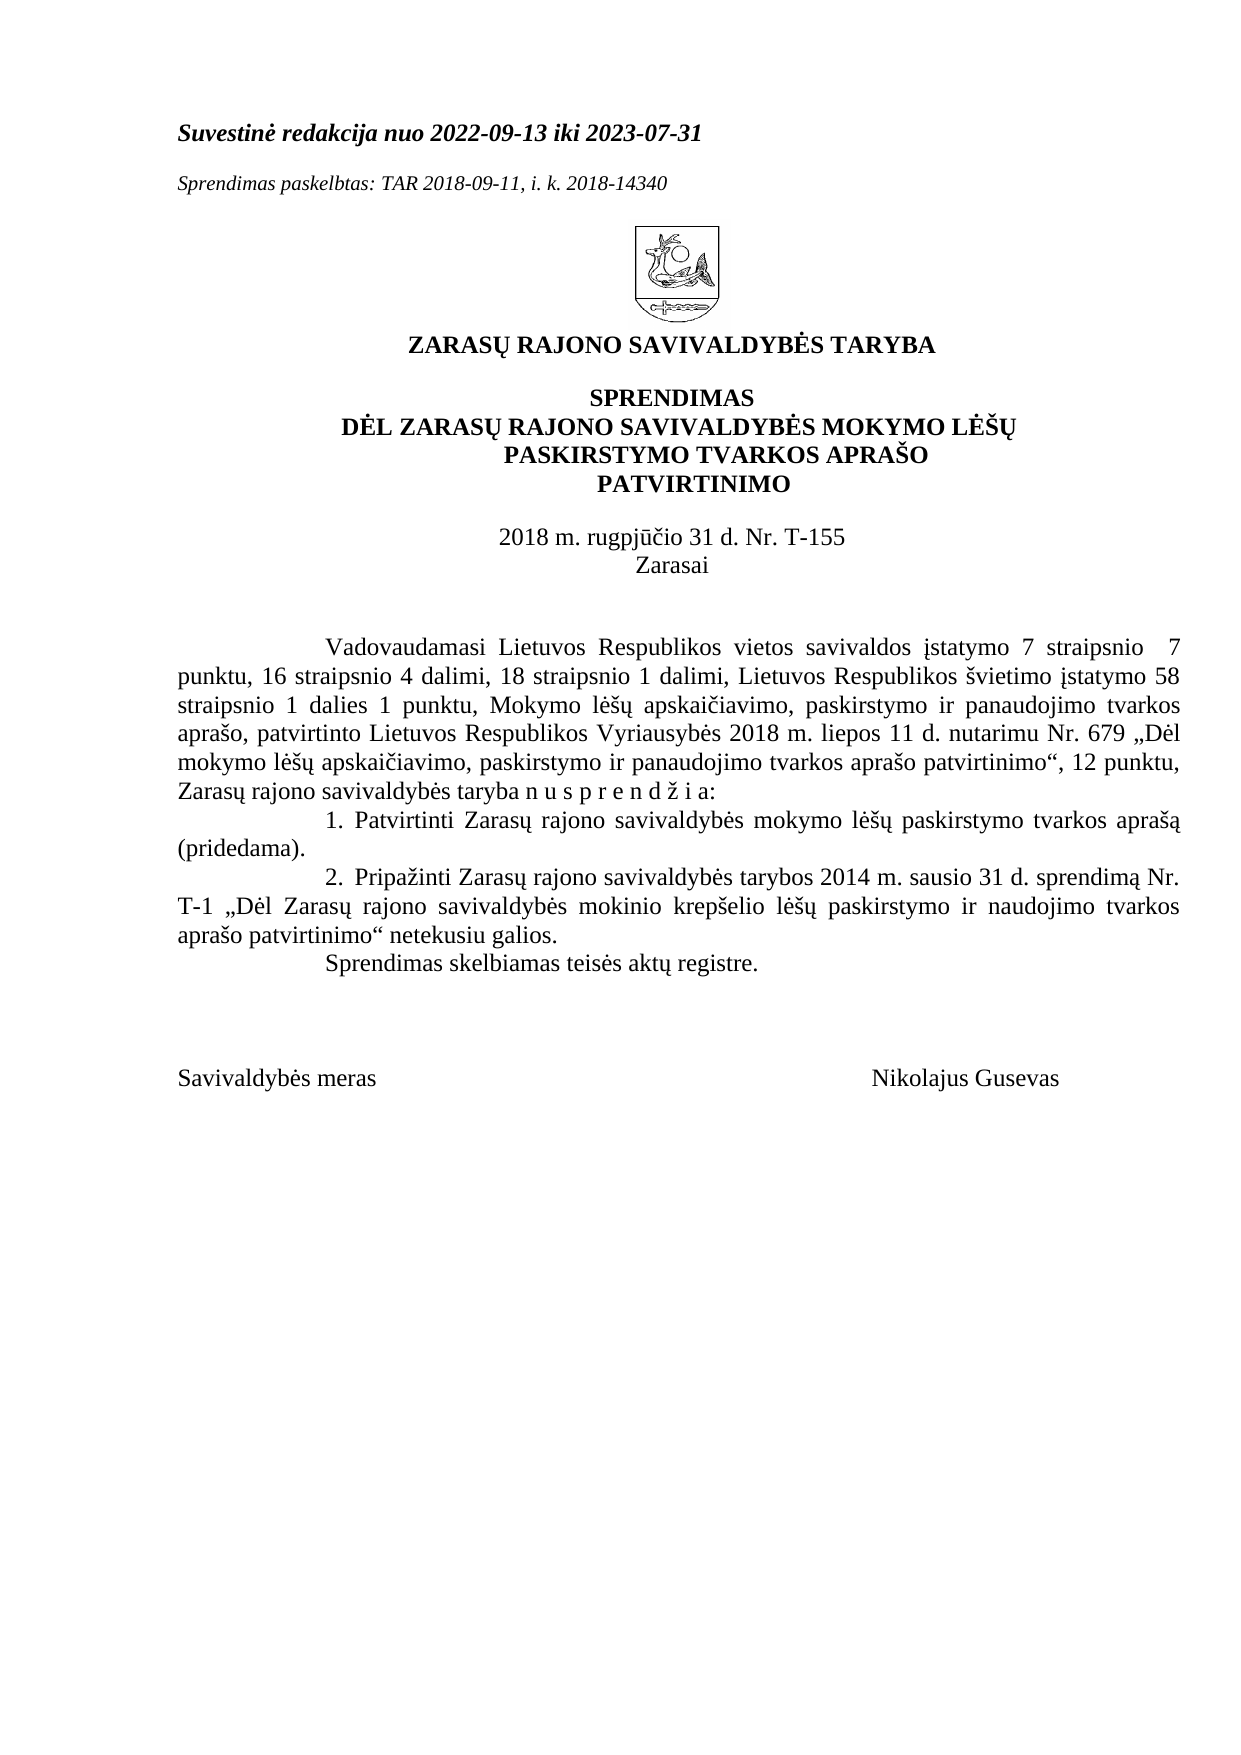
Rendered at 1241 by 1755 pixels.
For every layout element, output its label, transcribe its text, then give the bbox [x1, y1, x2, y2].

text Suvestinė redakcija nuo 2022-09-13 iki 2023-07-31 [177, 118, 1181, 147]
subtitle Zarasai [177, 551, 1167, 579]
text Sprendimas paskelbtas: TAR 2018-09-11, i. k. 2018-14340 [177, 171, 1181, 195]
text 1. Patvirtinti Zarasų rajono savivaldybės mokymo lėšų paskirstymo tvarkos aprašą (pridedama). [177, 805, 1181, 862]
text PATVIRTINIMO [221, 469, 1167, 498]
text DĖL ZARASŲ RAJONO SAVIVALDYBĖS MOKYMO LĖŠŲ [177, 412, 1181, 440]
text SPRENDIMAS [177, 383, 1167, 412]
text 2. Pripažinti Zarasų rajono savivaldybės tarybos 2014 m. sausio 31 d. sprendimą Nr. T-1 „Dėl Zarasų rajono savivaldybės mokinio krepšelio lėšų paskirstymo ir naudojimo tvarkos aprašo patvirtinimo“ netekusiu galios. [177, 862, 1181, 948]
text Savivaldybės meras Nikolajus Gusevas [177, 1063, 1167, 1092]
text PASKIRSTYMO TVARKOS APRAŠO [251, 440, 1181, 469]
text Sprendimas skelbiamas teisės aktų registre. [325, 948, 1149, 977]
text Vadovaudamasi Lietuvos Respublikos vietos savivaldos įstatymo 7 straipsnio 7 punktu, 16 straipsnio 4 dalimi, 18 straipsnio 1 dalimi, Lietuvos Respublikos švietimo įstatymo 58 straipsnio 1 dalies 1 punktu, Mokymo lėšų apskaičiavimo, paskirstymo ir panaudojimo tvarkos aprašo, patvirtinto Lietuvos Respublikos Vyriausybės 2018 m. liepos 11 d. nutarimu Nr. 679 „Dėl mokymo lėšų apskaičiavimo, paskirstymo ir panaudojimo tvarkos aprašo patvirtinimo“, 12 punktu, Zarasų rajono savivaldybės taryba n u s p r e n d ž i a: [177, 632, 1181, 805]
text Zarasų rajono savivaldybės taryba [177, 330, 1167, 359]
text 2018 m. rugpjūčio 31 d. Nr. T-155 [177, 522, 1167, 551]
